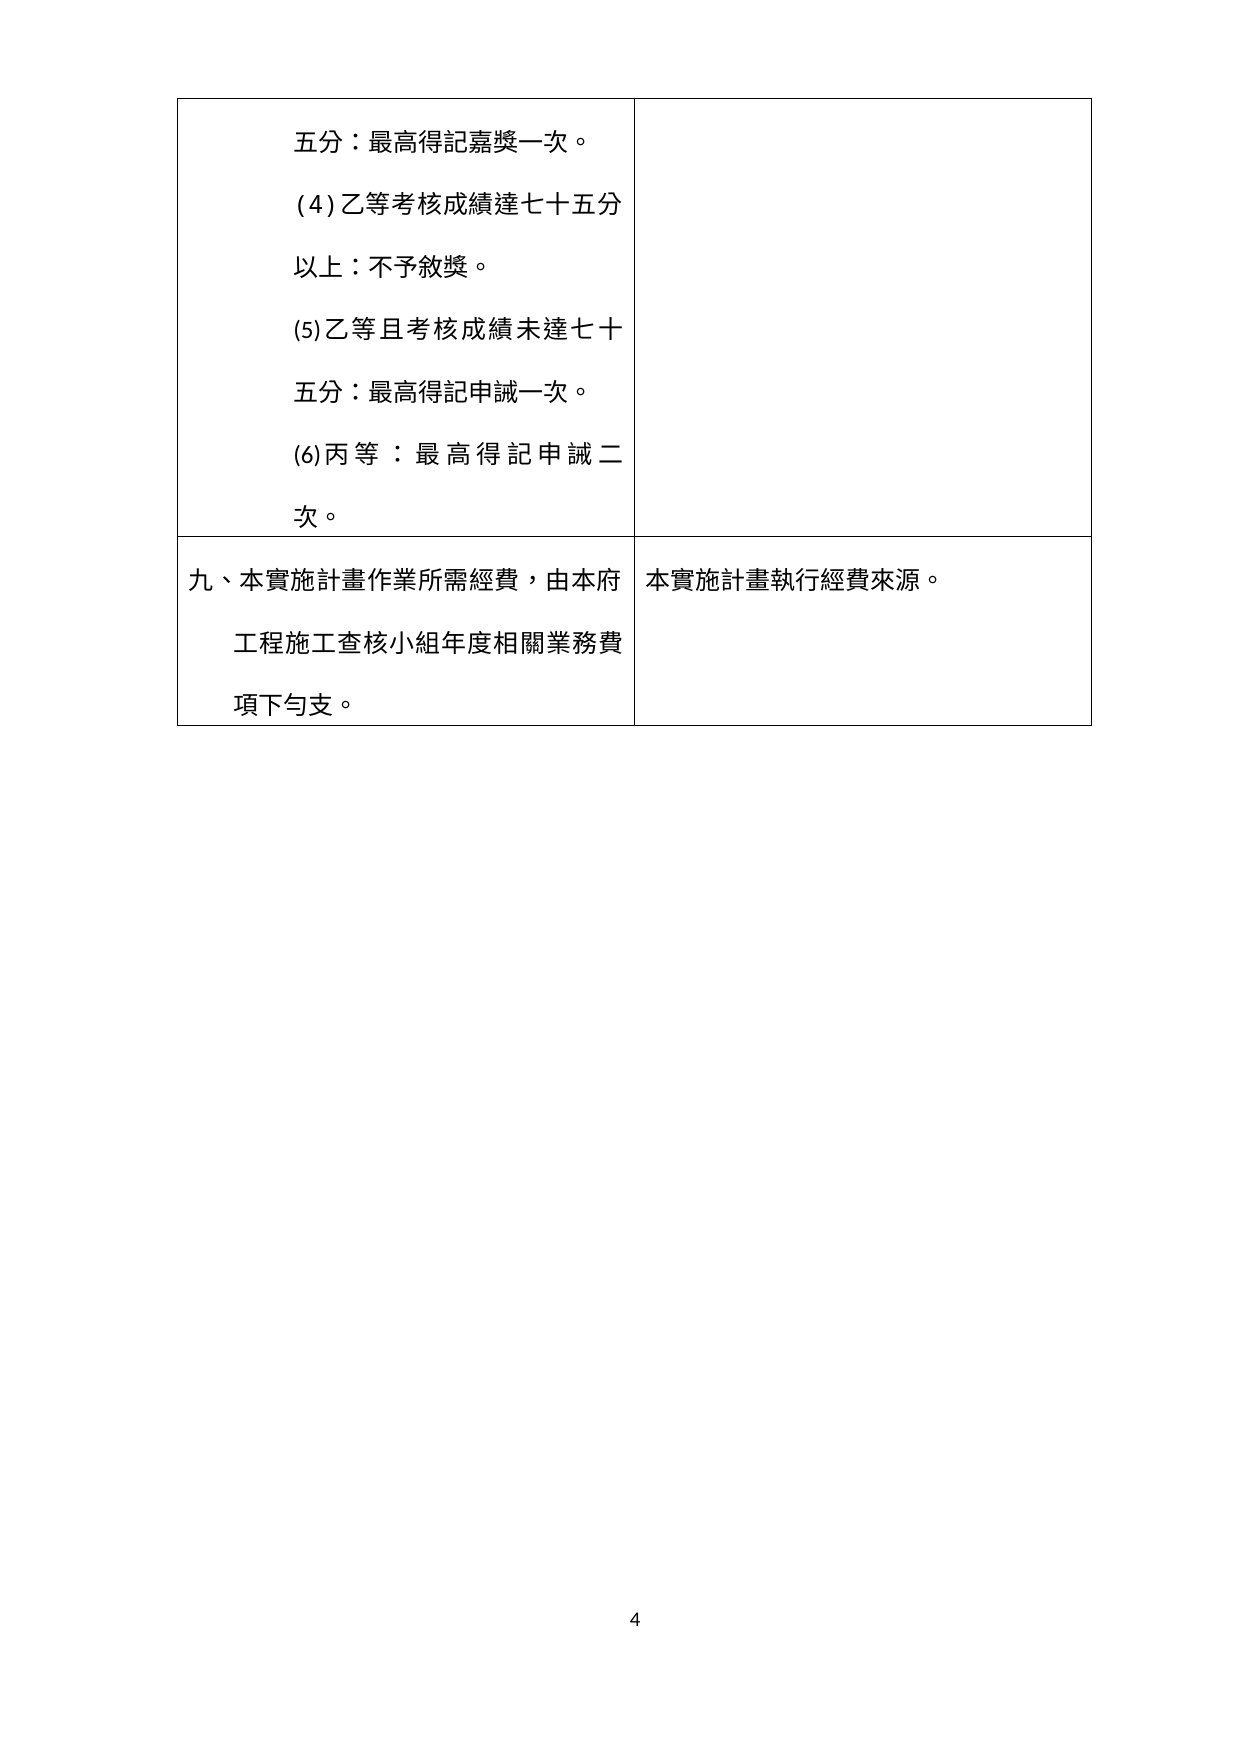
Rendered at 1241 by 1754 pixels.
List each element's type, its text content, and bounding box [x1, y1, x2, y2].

table_cell 九、本實施計畫作業所需經費，由本府工程施工查核小組年度相關業務費項下勻支。 [178, 537, 634, 724]
table_cell [635, 99, 1091, 536]
table_cell 八、養護主管機關得衡酌成員之個別貢獻度及敘獎之平衡性，依考核成績核實辦理獎懲，獎懲基準如下： 優等：最高得記功一次。 甲等且考核成績達八十五分以上：最高得記嘉獎二次。 甲等且考核成績未達八十五分：最高得記嘉獎一次。 乙等考核成績達七十五分以上：不予敘獎。 乙等且考核成績未達七十五分：最高得記申誡一次。 丙等：最高得記申誡二次。 [178, 99, 634, 536]
table_cell 本實施計畫執行經費來源。 [635, 537, 1091, 724]
